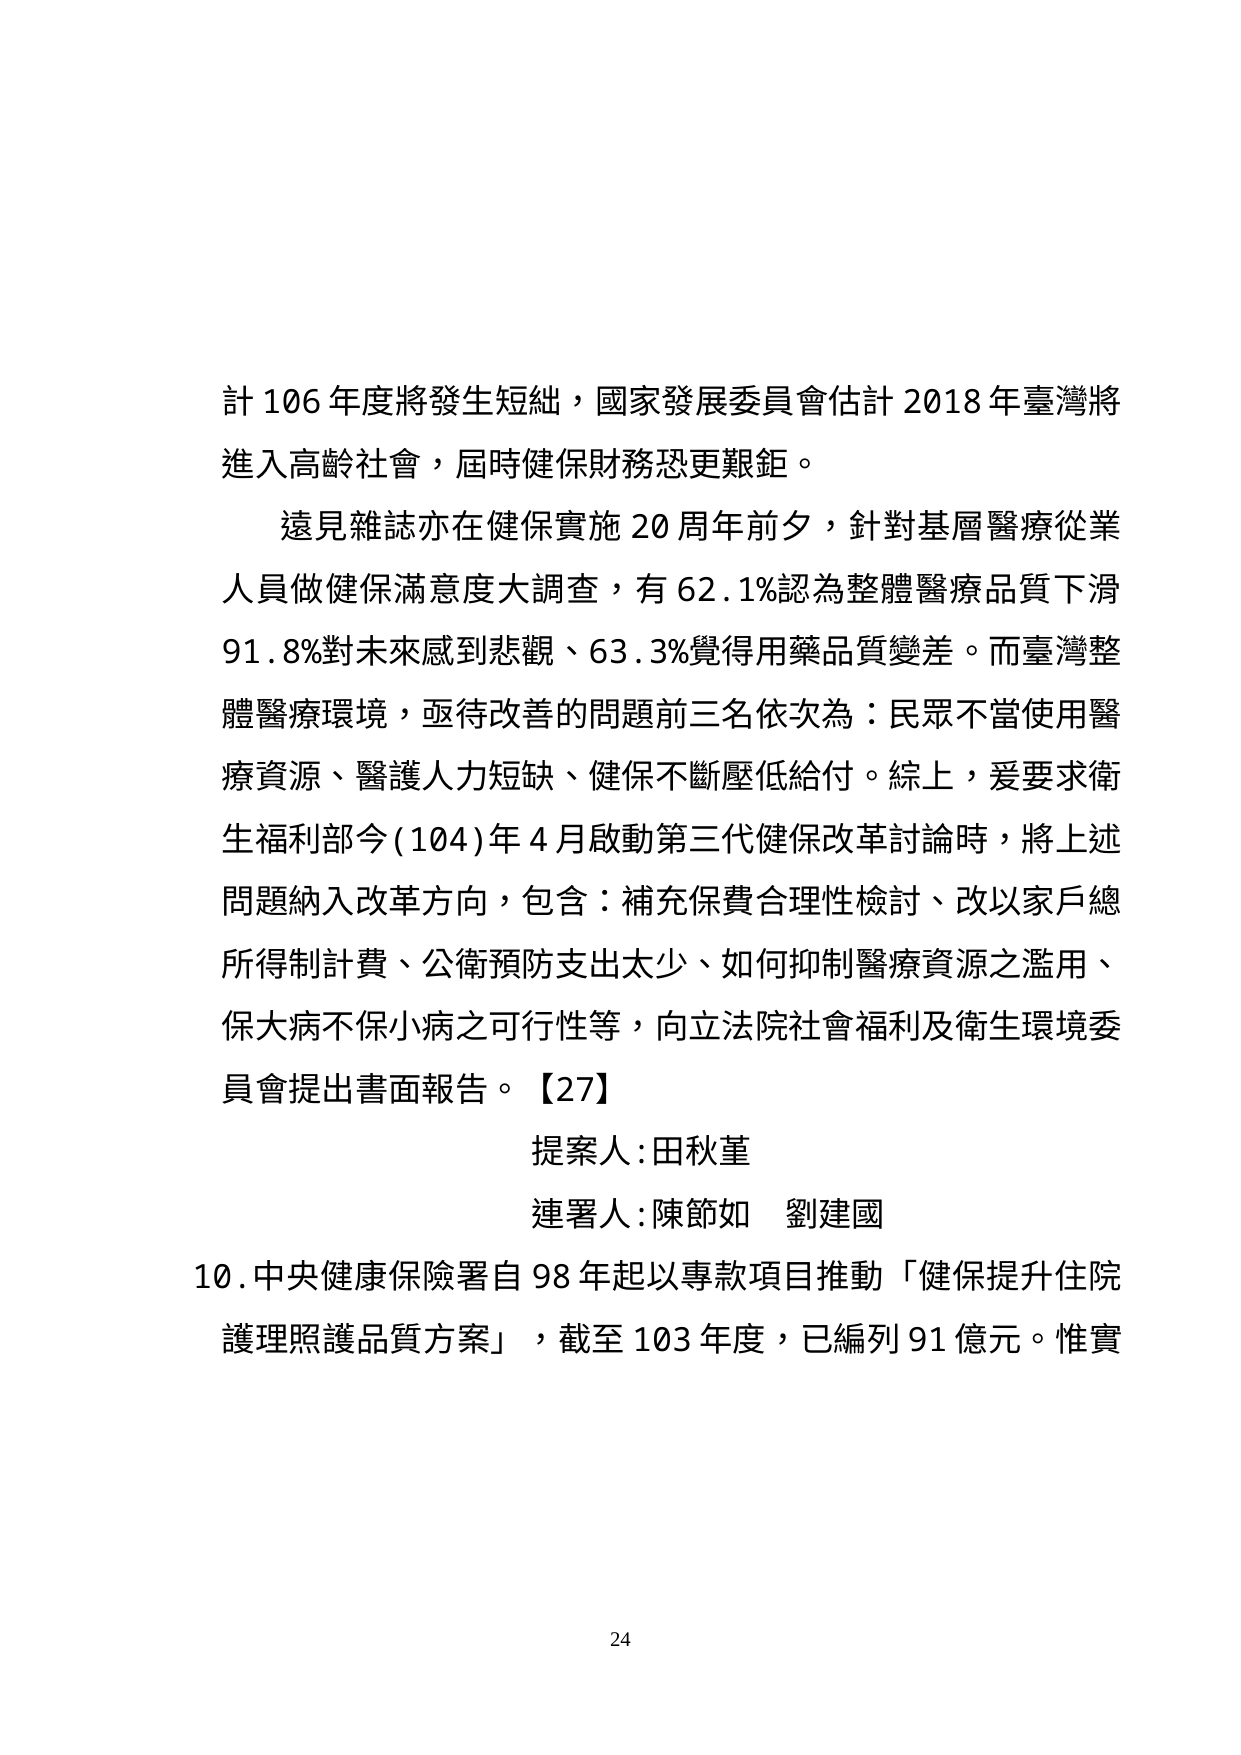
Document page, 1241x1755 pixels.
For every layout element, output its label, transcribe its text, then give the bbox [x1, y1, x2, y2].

text 9.健保實施至今屆滿20周年，中央健康保險署日前舉辦研討會，檢視健保各項問題。專家學者指出，健保實施20年，國人每年就醫次數和住院次數均有增加趨勢，臺灣人每年就醫次數高於歐美先進國家(100年國人每年門診就醫次數為15.1次，加拿大7.9次、法國8.5次、德國11.1次)，而每千人口的5歲至60歲死亡率也居高不下。根據國際醫學期刊「新英格蘭雜誌」調查，受訪29國中，臺灣民眾對醫療滿意度為倒數第三，國衛院溫啟邦教授也指出，健保實施後，國人餘命未明顯延長、死亡率未下降。另健保財務依現行二代健保制度，預計106年度將發生短絀，國家發展委員會估計2018年臺灣將進入高齡社會，屆時健保財務恐更艱鉅。 [192, 358, 1122, 483]
text 遠見雜誌亦在健保實施20周年前夕，針對基層醫療從業人員做健保滿意度大調查，有62.1%認為整體醫療品質下滑、91.8%對未來感到悲觀、63.3%覺得用藥品質變差。而臺灣整體醫療環境，亟待改善的問題前三名依次為：民眾不當使用醫療資源、醫護人力短缺、健保不斷壓低給付。綜上，爰要求衛生福利部今(104)年4月啟動第三代健保改革討論時，將上述問題納入改革方向，包含：補充保費合理性檢討、改以家戶總所得制計費、公衛預防支出太少、如何抑制醫療資源之濫用、保大病不保小病之可行性等，向立法院社會福利及衛生環境委員會提出書面報告。【27】 [221, 483, 1122, 1108]
text 連署人:陳節如 劉建國 [118, 1170, 1122, 1233]
text 10.中央健康保險署自98年起以專款項目推動「健保提升住院護理照護品質方案」，截至103年度，已編列91億元。惟實施期間，因屢延宕公告實施日期，且欠缺經濟誘因，導致無法有效改善護理人力不足情況，經監察院糾正衛生福利部在案。醫改團體亦批評，有醫療院所濫用獎勵款，甚至挪用為禮品禮券等用途，導致護理人力無法有效提升。有鑑於自104年起，三班護病比將正式納入醫院評鑑，爰要求衛生福利部落實住院護理支付與護病比連動制度，並於104年9月要求效法英國衛生部規定，須上網公布「病房實際護病比」、「評鑑標準值」等數據資料，讓民眾及護理團體共同監督醫院護病比情形。【28】 [192, 1233, 1122, 1358]
text 提案人:田秋堇 [118, 1108, 1122, 1170]
